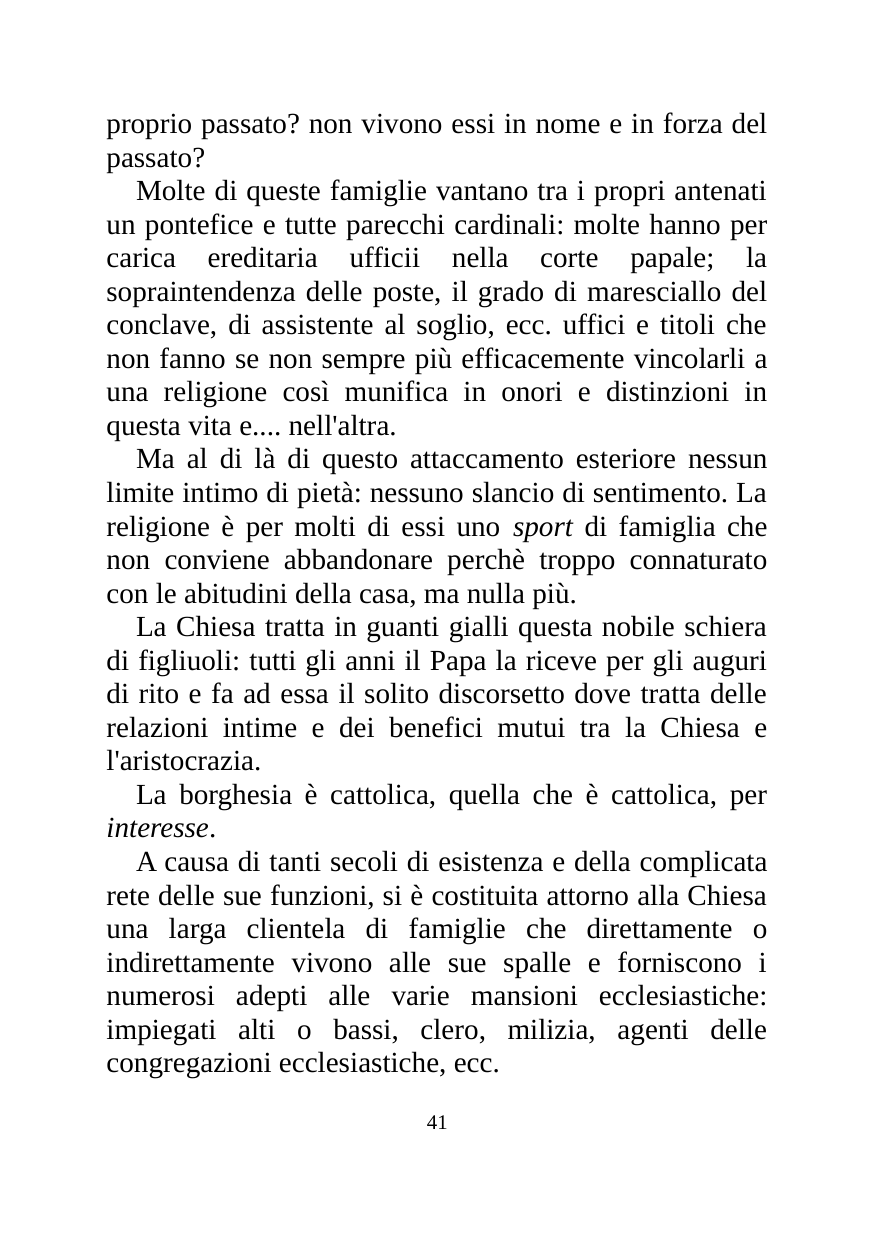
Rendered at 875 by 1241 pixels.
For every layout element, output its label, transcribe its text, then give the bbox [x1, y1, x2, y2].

text Ma al di là di questo attaccamento esteriore nessun limite intimo di pietà: nessuno slancio di sentimento. La religione è per molti di essi uno sport di famiglia che non conviene abbandonare perchè troppo connaturato con le abitudini della casa, ma nulla più. [106, 442, 768, 609]
text La borghesia è cattolica, quella che è cattolica, per interesse. [106, 777, 768, 844]
text A causa di tanti secoli di esistenza e della complicata rete delle sue funzioni, si è costituita attorno alla Chiesa una larga clientela di famiglie che direttamente o indirettamente vivono alle sue spalle e forniscono i numerosi adepti alle varie mansioni ecclesiastiche: impiegati alti o bassi, clero, milizia, agenti delle congregazioni ecclesiastiche, ecc. [106, 844, 768, 1079]
text proprio passato? non vivono essi in nome e in forza del passato? [106, 106, 768, 173]
text La Chiesa tratta in guanti gialli questa nobile schiera di figliuoli: tutti gli anni il Papa la riceve per gli auguri di rito e fa ad essa il solito discorsetto dove tratta delle relazioni intime e dei benefici mutui tra la Chiesa e l'aristocrazia. [106, 609, 768, 777]
text Molte di queste famiglie vantano tra i propri antenati un pontefice e tutte parecchi cardinali: molte hanno per carica ereditaria ufficii nella corte papale; la sopraintendenza delle poste, il grado di maresciallo del conclave, di assistente al soglio, ecc. uffici e titoli che non fanno se non sempre più efficacemente vincolarli a una religione così munifica in onori e distinzioni in questa vita e.... nell'altra. [106, 173, 768, 442]
